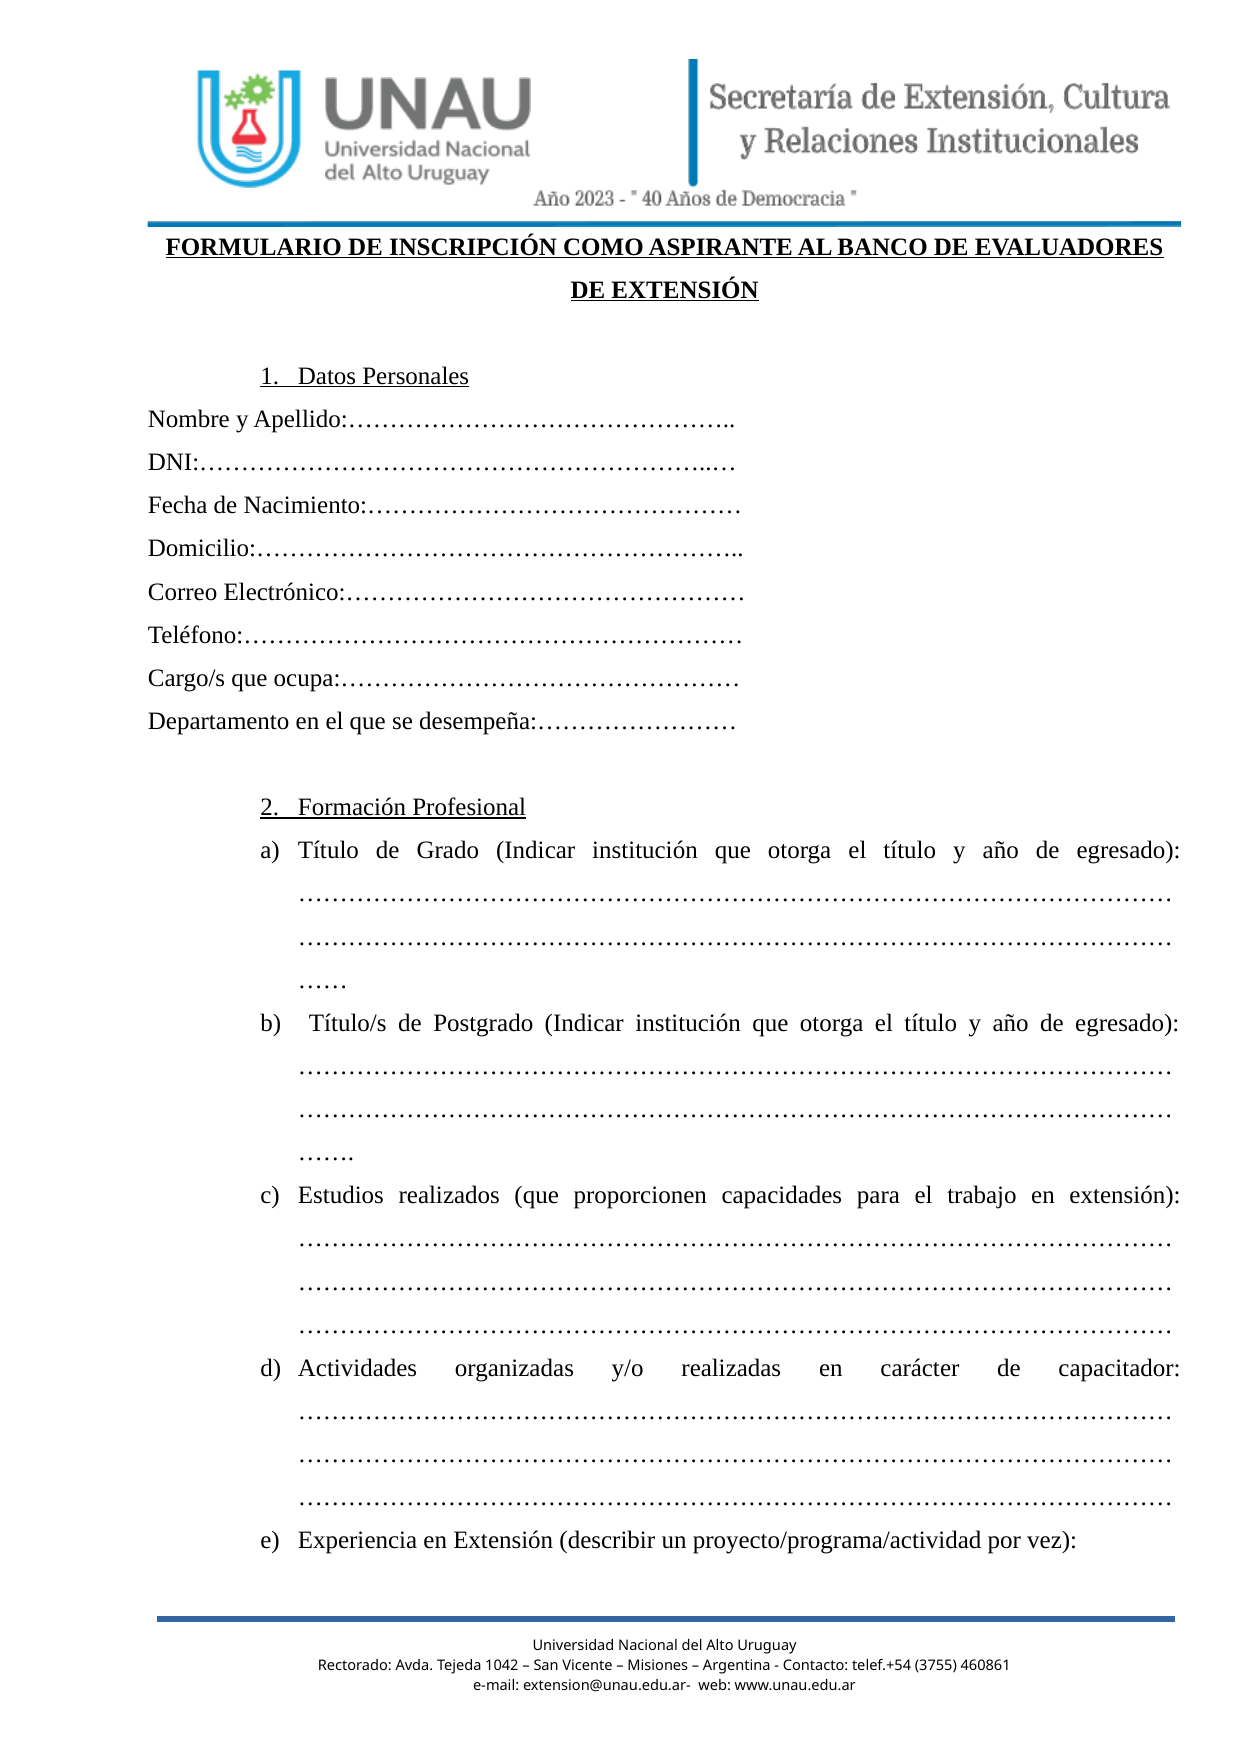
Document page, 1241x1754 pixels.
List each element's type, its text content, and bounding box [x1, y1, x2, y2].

list Actividades organizadas y/o realizadas en carácter de capacitador:……………………………………………………………………………………………………………………………………………………………………………………………………………………………………………………………………………………… [260, 1353, 1181, 1511]
text Domicilio:………………………………………………….. [148, 533, 1181, 562]
text FORMULARIO DE INSCRIPCIÓN COMO ASPIRANTE AL BANCO DE EVALUADORES DE EXTENSIÓN [148, 232, 1181, 303]
list Estudios realizados (que proporcionen capacidades para el trabajo en extensión):……………………………………………………………………………………………………………………………………………………………………………………………………………………………………………………………………………………… [260, 1180, 1181, 1338]
list Formación Profesional [260, 792, 1181, 821]
picture [147, 59, 1182, 222]
text DNI:……………………………………………………..… [148, 447, 1181, 476]
text Teléfono:…………………………………………………… [148, 620, 1181, 648]
list Experiencia en Extensión (describir un proyecto/programa/actividad por vez): [260, 1525, 1181, 1554]
text Fecha de Nacimiento:……………………………………… [148, 490, 1181, 519]
text Correo Electrónico:………………………………………… [148, 577, 1181, 605]
list Título/s de Postgrado (Indicar institución que otorga el título y año de egresado):………………………………………………………………………………………………………………………………………………………………………………………………. [260, 1008, 1181, 1166]
list Título de Grado (Indicar institución que otorga el título y año de egresado):……………………………………………………………………………………………………………………………………………………………………………………………… [260, 835, 1181, 993]
text Cargo/s que ocupa:………………………………………… [148, 663, 1181, 692]
list Datos Personales [260, 361, 1181, 390]
text Departamento en el que se desempeña:…………………… [148, 706, 1181, 735]
text Nombre y Apellido:……………………………………….. [148, 404, 1181, 433]
